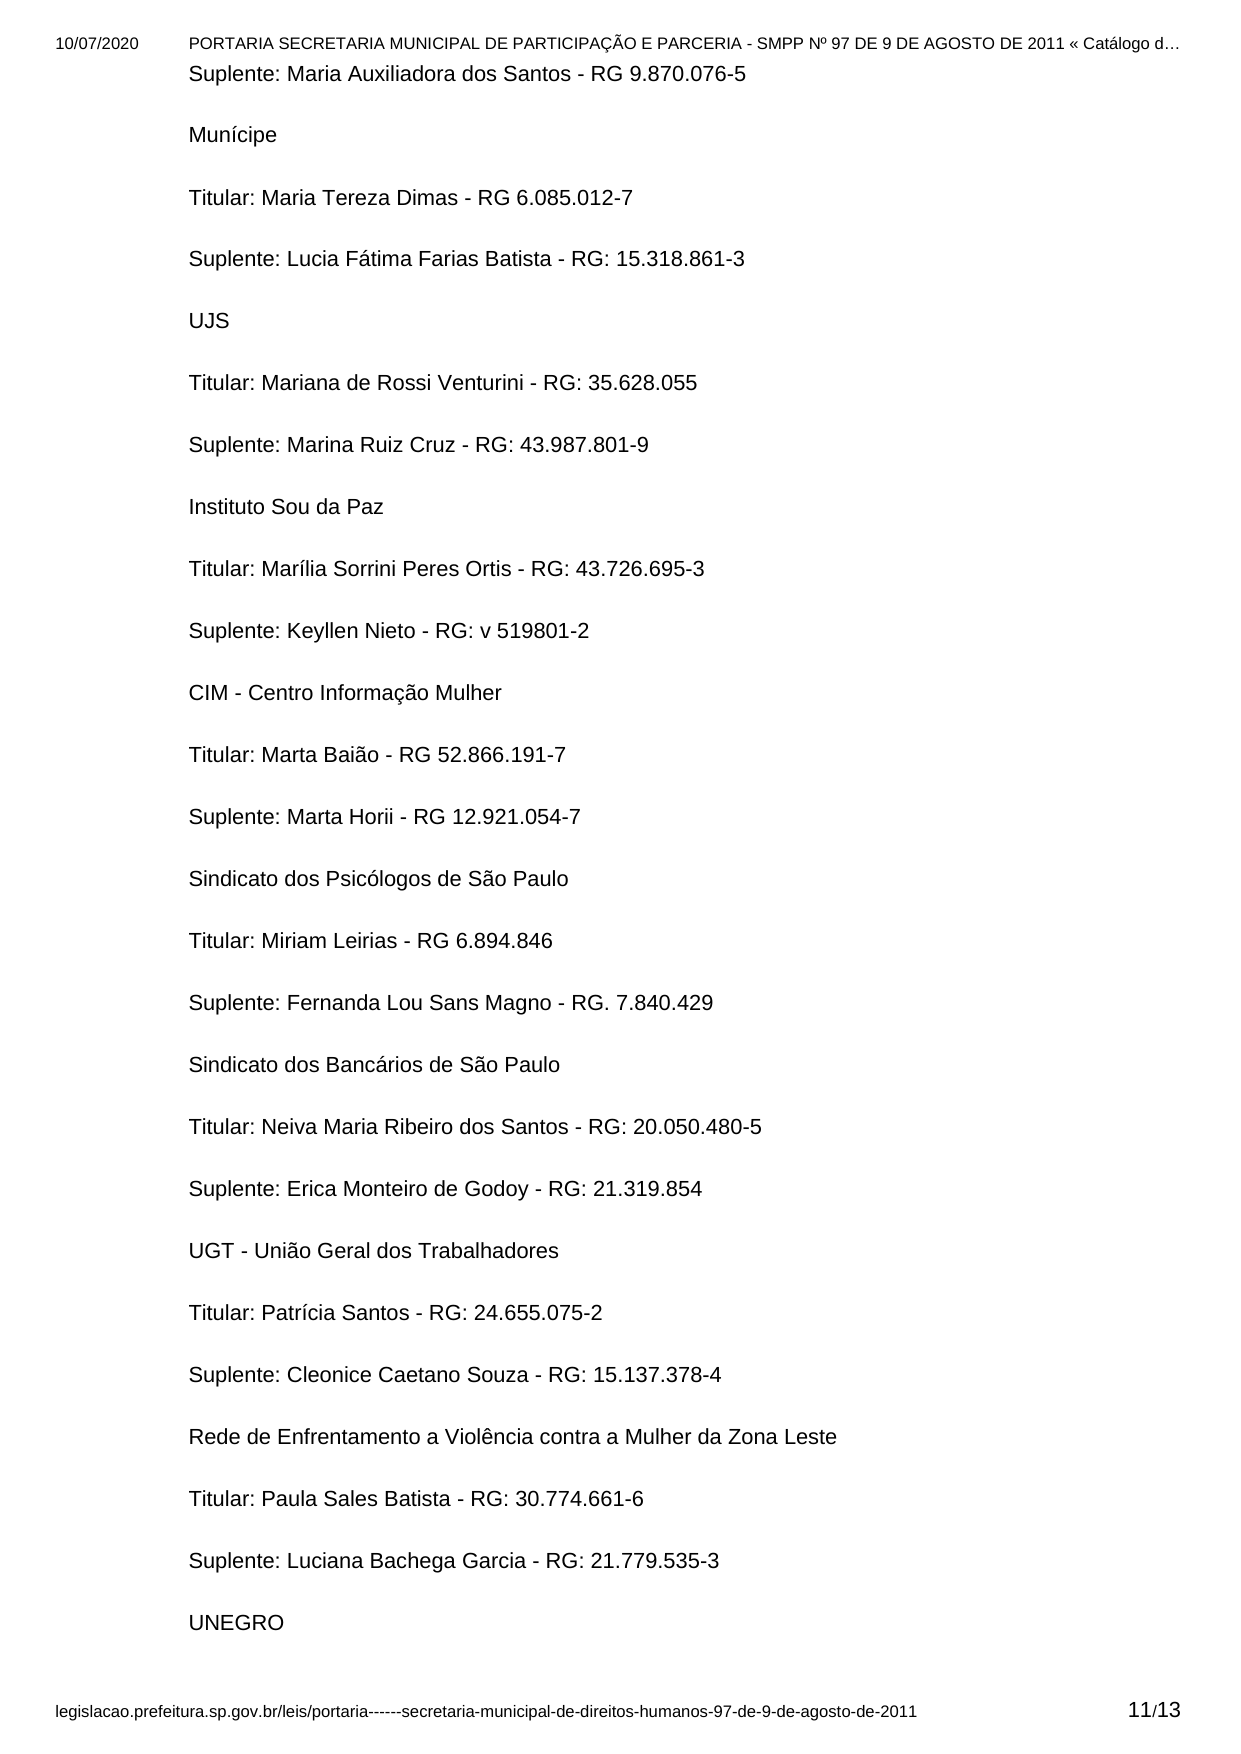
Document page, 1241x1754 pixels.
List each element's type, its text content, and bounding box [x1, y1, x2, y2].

text Titular: Miriam Leirias - RG 6.894.846 [188, 928, 1182, 953]
text Suplente: Marina Ruiz Cruz - RG: 43.987.801-9 [188, 432, 1182, 457]
text UNEGRO [188, 1610, 1182, 1635]
text UJS [188, 308, 1182, 333]
text Sindicato dos Psicólogos de São Paulo [188, 866, 1182, 891]
text Munícipe [188, 122, 1182, 148]
text Suplente: Keyllen Nieto - RG: v 519801-2 [188, 618, 1182, 643]
text Titular: Paula Sales Batista - RG: 30.774.661-6 [188, 1486, 1182, 1511]
text Suplente: Marta Horii - RG 12.921.054-7 [188, 804, 1182, 829]
text Rede de Enfrentamento a Violência contra a Mulher da Zona Leste [188, 1424, 1182, 1449]
text Suplente: Cleonice Caetano Souza - RG: 15.137.378-4 [188, 1362, 1182, 1387]
text Titular: Marília Sorrini Peres Ortis - RG: 43.726.695-3 [188, 556, 1182, 581]
text Suplente: Luciana Bachega Garcia - RG: 21.779.535-3 [188, 1548, 1182, 1573]
text Suplente: Lucia Fátima Farias Batista - RG: 15.318.861-3 [188, 246, 1182, 272]
text Suplente: Maria Auxiliadora dos Santos - RG 9.870.076-5 [188, 60, 1182, 86]
text UGT - União Geral dos Trabalhadores [188, 1238, 1182, 1263]
text Suplente: Erica Monteiro de Godoy - RG: 21.319.854 [188, 1176, 1182, 1201]
text CIM - Centro Informação Mulher [188, 680, 1182, 705]
text Titular: Marta Baião - RG 52.866.191-7 [188, 742, 1182, 767]
text Instituto Sou da Paz [188, 494, 1182, 519]
text Suplente: Fernanda Lou Sans Magno - RG. 7.840.429 [188, 990, 1182, 1015]
text Sindicato dos Bancários de São Paulo [188, 1052, 1182, 1077]
text Titular: Maria Tereza Dimas - RG 6.085.012-7 [188, 184, 1182, 209]
text Titular: Patrícia Santos - RG: 24.655.075-2 [188, 1300, 1182, 1325]
text Titular: Mariana de Rossi Venturini - RG: 35.628.055 [188, 370, 1182, 396]
text Titular: Neiva Maria Ribeiro dos Santos - RG: 20.050.480-5 [188, 1114, 1182, 1139]
